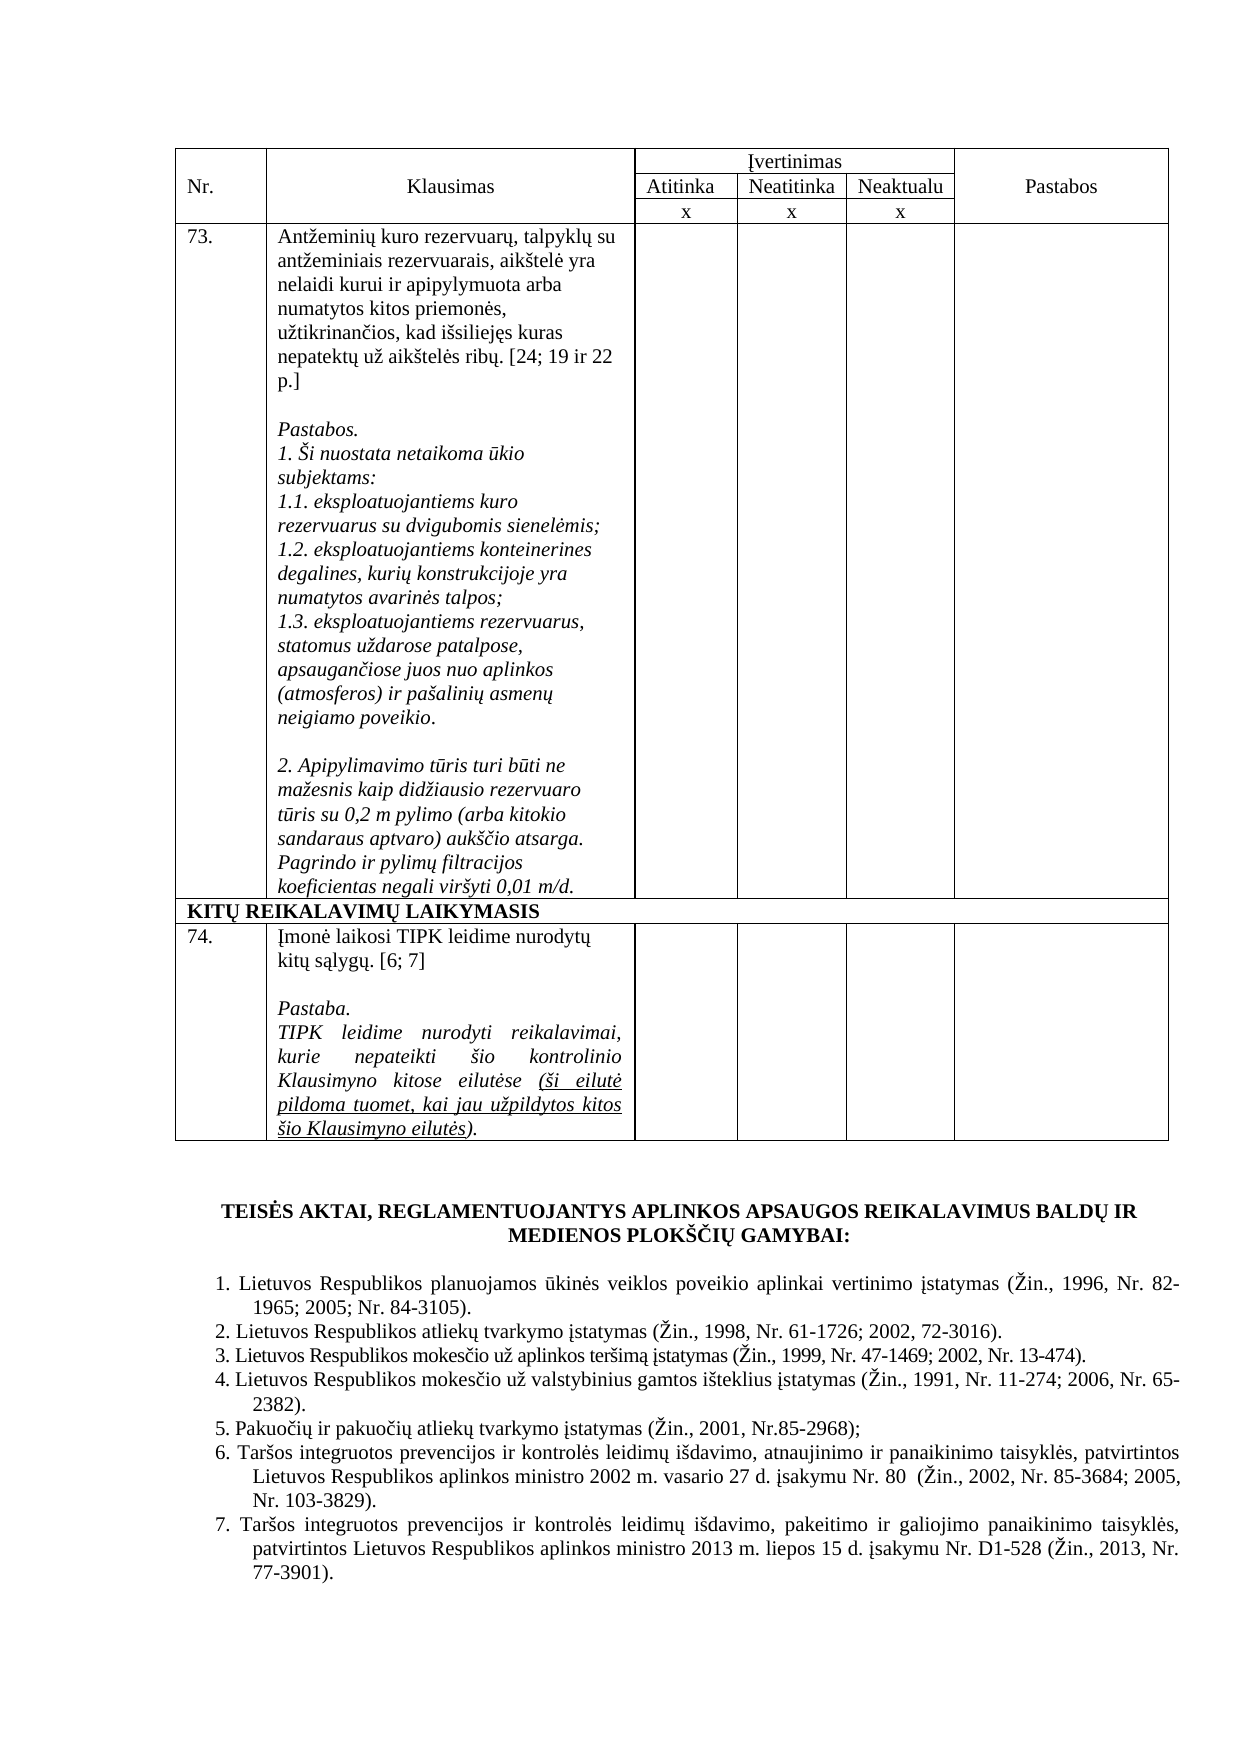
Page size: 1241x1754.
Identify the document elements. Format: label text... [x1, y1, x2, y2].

text 6. Taršos integruotos prevencijos ir kontrolės leidimų išdavimo, atnaujinimo ir panaikinimo taisyklės, patvirtintos Lietuvos Respublikos aplinkos ministro 2002 m. vasario 27 d. įsakymu Nr. 80 (Žin., 2002, Nr. 85-3684; 2005, Nr. 103-3829). [215, 1439, 1181, 1512]
table_cell 73. [176, 224, 266, 898]
text 7. Taršos integruotos prevencijos ir kontrolės leidimų išdavimo, pakeitimo ir galiojimo panaikinimo taisyklės, patvirtintos Lietuvos Respublikos aplinkos ministro 2013 m. liepos 15 d. įsakymu Nr. D1-528 (Žin., 2013, Nr. 77-3901). [215, 1512, 1181, 1584]
text 1. Lietuvos Respublikos planuojamos ūkinės veiklos poveikio aplinkai vertinimo įstatymas (Žin., 1996, Nr. 82-1965; 2005; Nr. 84-3105). [215, 1271, 1181, 1319]
table_cell [738, 224, 846, 898]
table_header Pastabos [955, 149, 1168, 223]
table_cell x [847, 199, 954, 223]
table_cell [738, 924, 846, 1140]
table_cell Atitinka [636, 174, 737, 198]
table_cell Neatitinka [738, 174, 846, 198]
table_cell 74. [176, 924, 266, 1140]
table_cell Neaktualu [847, 174, 954, 198]
table_cell [847, 224, 954, 898]
table_cell Antžeminių kuro rezervuarų, talpyklų su antžeminiais rezervuarais, aikštelė yra nelaidi kurui ir apipylymuota arba numatytos kitos priemonės, užtikrinančios, kad išsiliejęs kuras nepatektų už aikštelės ribų. [24; 19 ir 22 p.] Pastabos. 1. Ši nuostata netaikoma ūkio subjektams: 1.1. eksploatuojantiems kuro rezervuarus su dvigubomis sienelėmis; 1.2. eksploatuojantiems konteinerines degalines, kurių konstrukcijoje yra numatytos avarinės talpos; 1.3. eksploatuojantiems rezervuarus, statomus uždarose patalpose, apsaugančiose juos nuo aplinkos (atmosferos) ir pašalinių asmenų neigiamo poveikio. 2. Apipylimavimo tūris turi būti ne mažesnis kaip didžiausio rezervuaro tūris su 0,2 m pylimo (arba kitokio sandaraus aptvaro) aukščio atsarga. Pagrindo ir pylimų filtracijos koeficientas negali viršyti 0,01 m/d. [267, 224, 634, 898]
text 3. Lietuvos Respublikos mokesčio už aplinkos teršimą įstatymas (Žin., 1999, Nr. 47-1469; 2002, Nr. 13-474). [215, 1343, 1181, 1367]
table_cell Įmonė laikosi TIPK leidime nurodytų kitų sąlygų. [6; 7] Pastaba. TIPK leidime nurodyti reikalavimai, kurie nepateikti šio kontrolinio Klausimyno kitose eilutėse (ši eilutė pildoma tuomet, kai jau užpildytos kitos šio Klausimyno eilutės). [267, 924, 634, 1140]
table_header Klausimas [267, 149, 634, 223]
table_cell [955, 224, 1168, 898]
table_header Nr. [176, 149, 266, 223]
text 2. Lietuvos Respublikos atliekų tvarkymo įstatymas (Žin., 1998, Nr. 61-1726; 2002, 72-3016). [215, 1319, 1181, 1343]
text Teisės aktai, reglamentuojantys aplinkos apsaugos reikalavimus baldų ir medienos plokščių gamybai: [177, 1199, 1181, 1247]
table_cell [636, 924, 737, 1140]
table_cell x [738, 199, 846, 223]
text 5. Pakuočių ir pakuočių atliekų tvarkymo įstatymas (Žin., 2001, Nr.85-2968); [215, 1416, 1181, 1439]
table_cell [847, 924, 954, 1140]
table_cell x [636, 199, 737, 223]
table_header Įvertinimas [636, 149, 954, 173]
table_cell [955, 924, 1168, 1140]
table_cell [636, 224, 737, 898]
table_cell KITŲ REIKALAVIMŲ LAIKYMASIS [176, 899, 1168, 923]
text 4. Lietuvos Respublikos mokesčio už valstybinius gamtos išteklius įstatymas (Žin., 1991, Nr. 11-274; 2006, Nr. 65-2382). [215, 1367, 1181, 1416]
